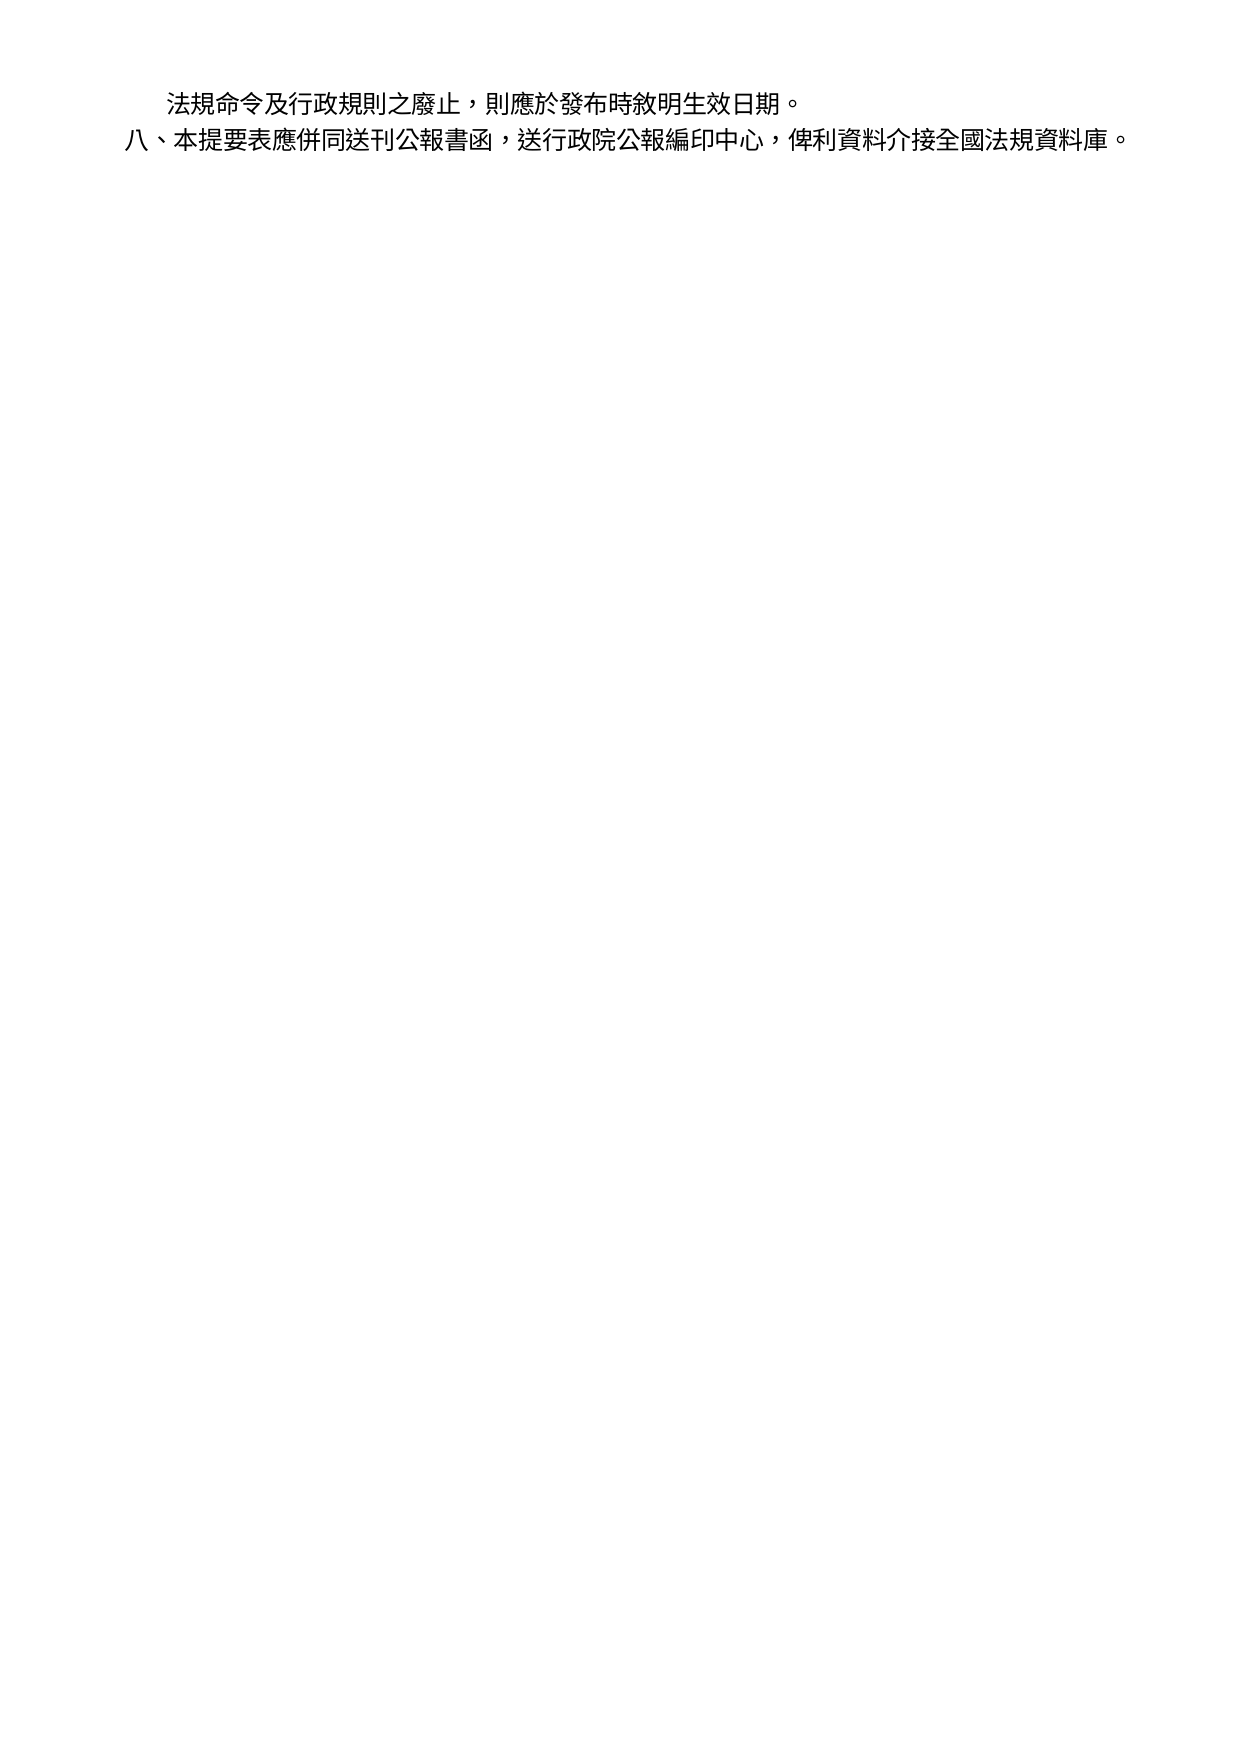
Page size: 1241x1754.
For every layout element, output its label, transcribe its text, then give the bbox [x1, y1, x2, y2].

text 法規命令及行政規則之廢止，則應於發布時敘明生效日期。 [124, 84, 1117, 121]
text 八、本提要表應併同送刊公報書函，送行政院公報編印中心，俾利資料介接全國法規資料庫。 [124, 121, 1117, 157]
